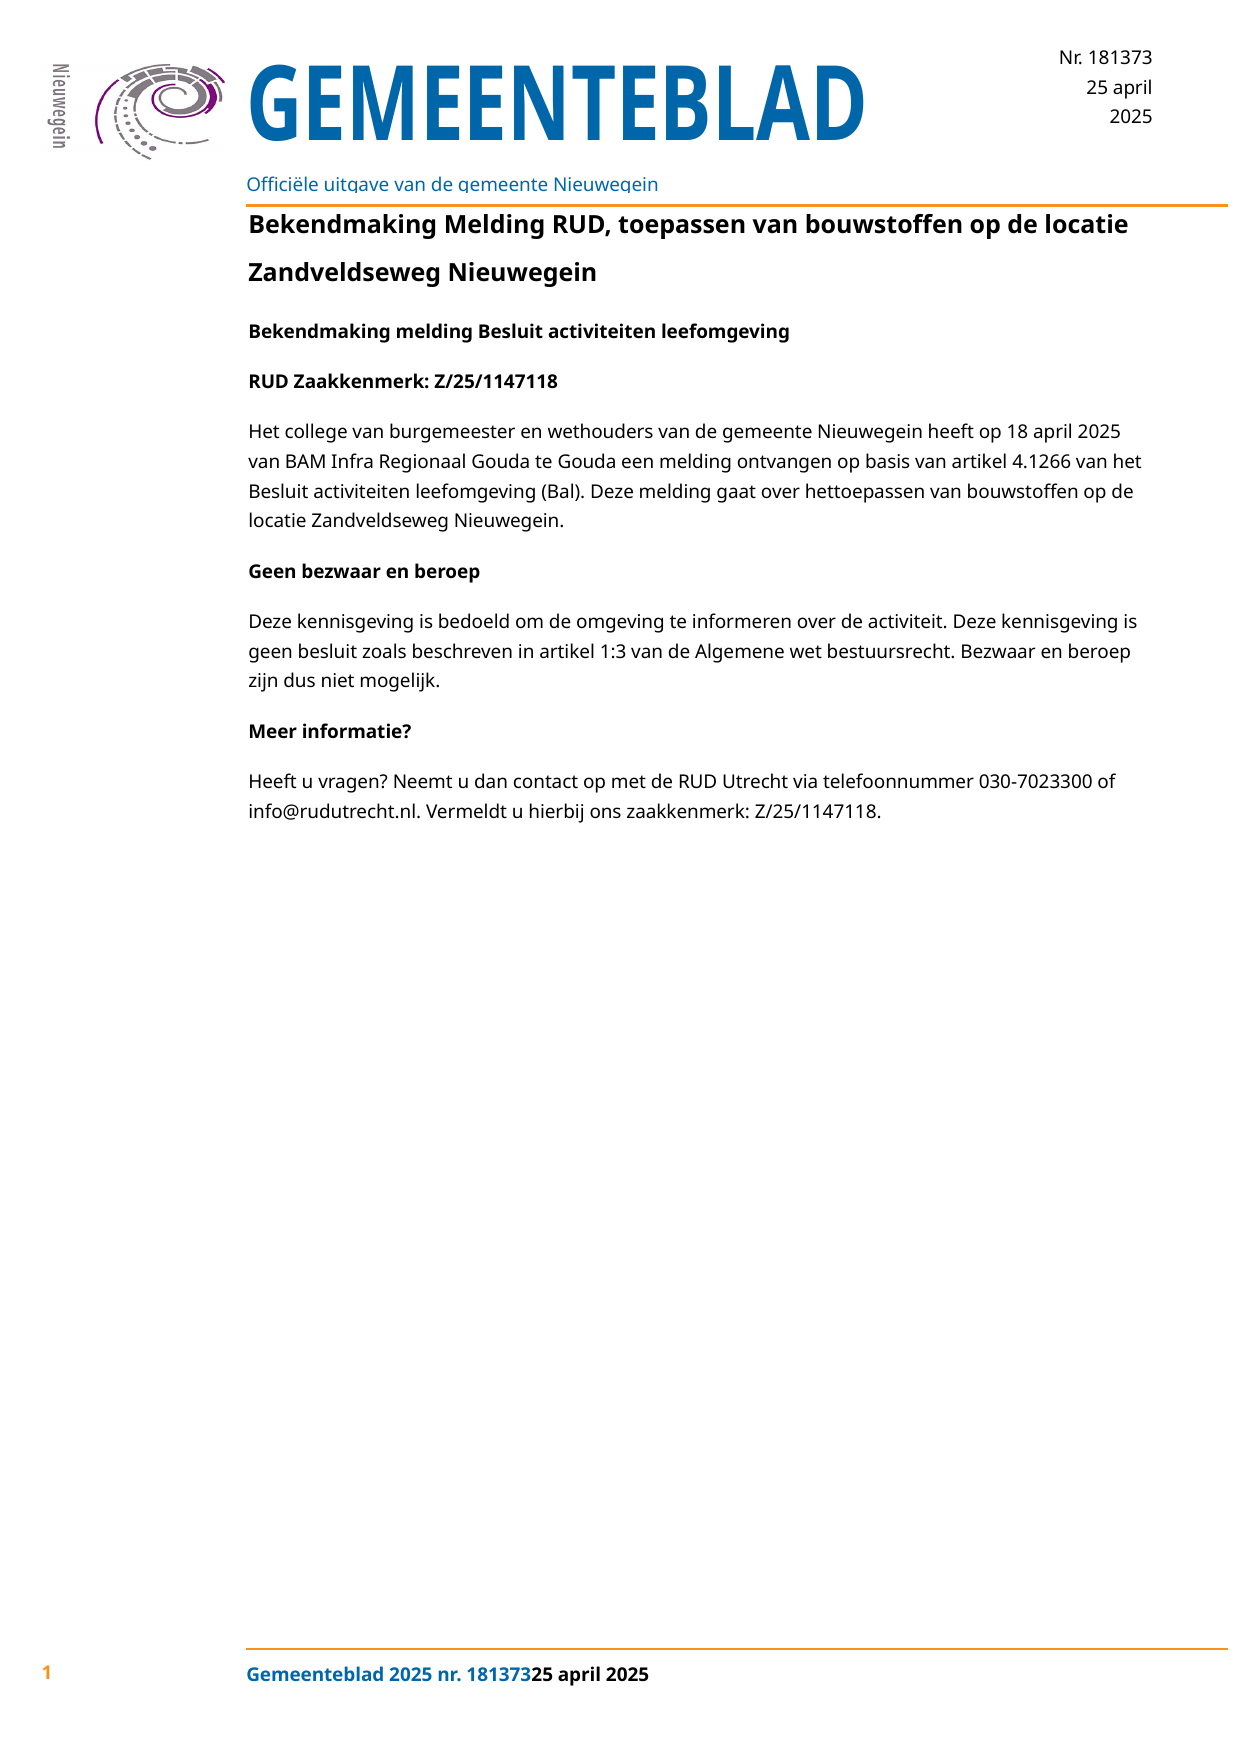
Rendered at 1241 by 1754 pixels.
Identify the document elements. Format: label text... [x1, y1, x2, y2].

text Bekendmaking melding Besluit activiteiten leefomgeving [248, 318, 1152, 344]
text Bekendmaking Melding RUD, toepassen van bouwstoffen op de locatie Zandveldseweg Nieuwegein [248, 207, 1152, 288]
text Deze kennisgeving is bedoeld om de omgeving te informeren over de activiteit. Deze kennisgeving is geen besluit zoals beschreven in artikel 1:3 van de Algemene wet bestuursrecht. Bezwaar en beroep zijn dus niet mogelijk. [248, 608, 1152, 693]
picture [41, 47, 231, 172]
text RUD Zaakkenmerk: Z/25/1147118 [248, 368, 1152, 394]
text Geen bezwaar en beroep [248, 558, 1152, 584]
text Meer informatie? [248, 718, 1152, 744]
text Het college van burgemeester en wethouders van de gemeente Nieuwegein heeft op 18 april 2025 van BAM Infra Regionaal Gouda te Gouda een melding ontvangen op basis van artikel 4.1266 van het Besluit activiteiten leefomgeving (Bal). Deze melding gaat over hettoepassen van bouwstoffen op de locatie Zandveldseweg Nieuwegein. [248, 419, 1152, 533]
text Heeft u vragen? Neemt u dan contact op met de RUD Utrecht via telefoonnummer 030-7023300 of info@rudutrecht.nl. Vermeldt u hierbij ons zaakkenmerk: Z/25/1147118. [248, 768, 1152, 824]
